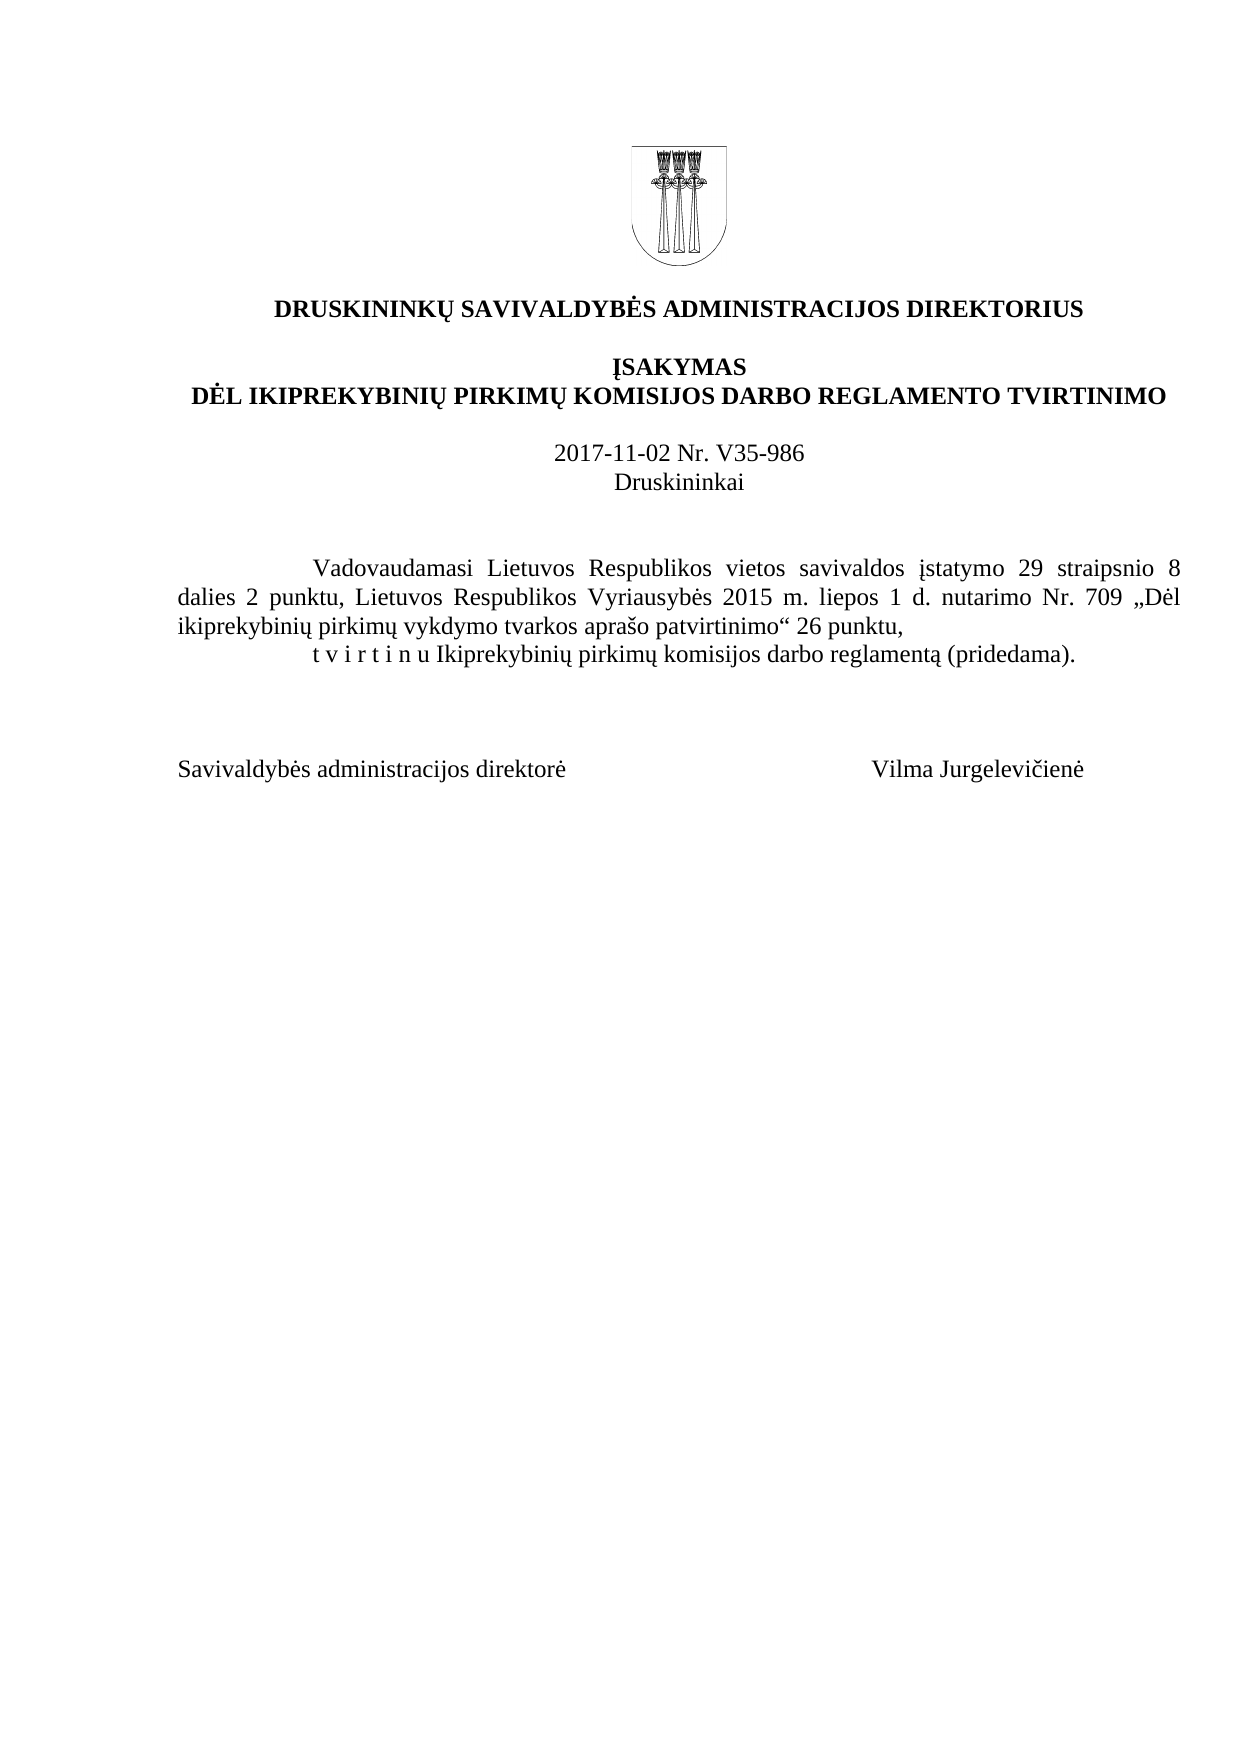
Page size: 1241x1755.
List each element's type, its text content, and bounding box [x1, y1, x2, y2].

text Druskininkai [177, 467, 1181, 496]
text Savivaldybės administracijos direktorė Vilma Jurgelevičienė [177, 754, 1181, 783]
text t v i r t i n u Ikiprekybinių pirkimų komisijos darbo reglamentą (pridedama). [177, 639, 1181, 668]
text DĖL IKIPREKYBINIŲ PIRKIMŲ KOMISIJOS DARBO REGLAMENTO TVIRTINIMO [177, 381, 1181, 409]
text Vadovaudamasi Lietuvos Respublikos vietos savivaldos įstatymo 29 straipsnio 8 dalies 2 punktu, Lietuvos Respublikos Vyriausybės 2015 m. liepos 1 d. nutarimo Nr. 709 „Dėl ikiprekybinių pirkimų vykdymo tvarkos aprašo patvirtinimo“ 26 punktu, [177, 553, 1181, 639]
text ĮSAKYMAS [177, 352, 1181, 381]
text 2017-11-02 Nr. V35-986 [177, 438, 1181, 467]
text DRUSKININKŲ SAVIVALDYBĖS ADMINISTRACIJOS DIREKTORIUS [177, 294, 1181, 323]
